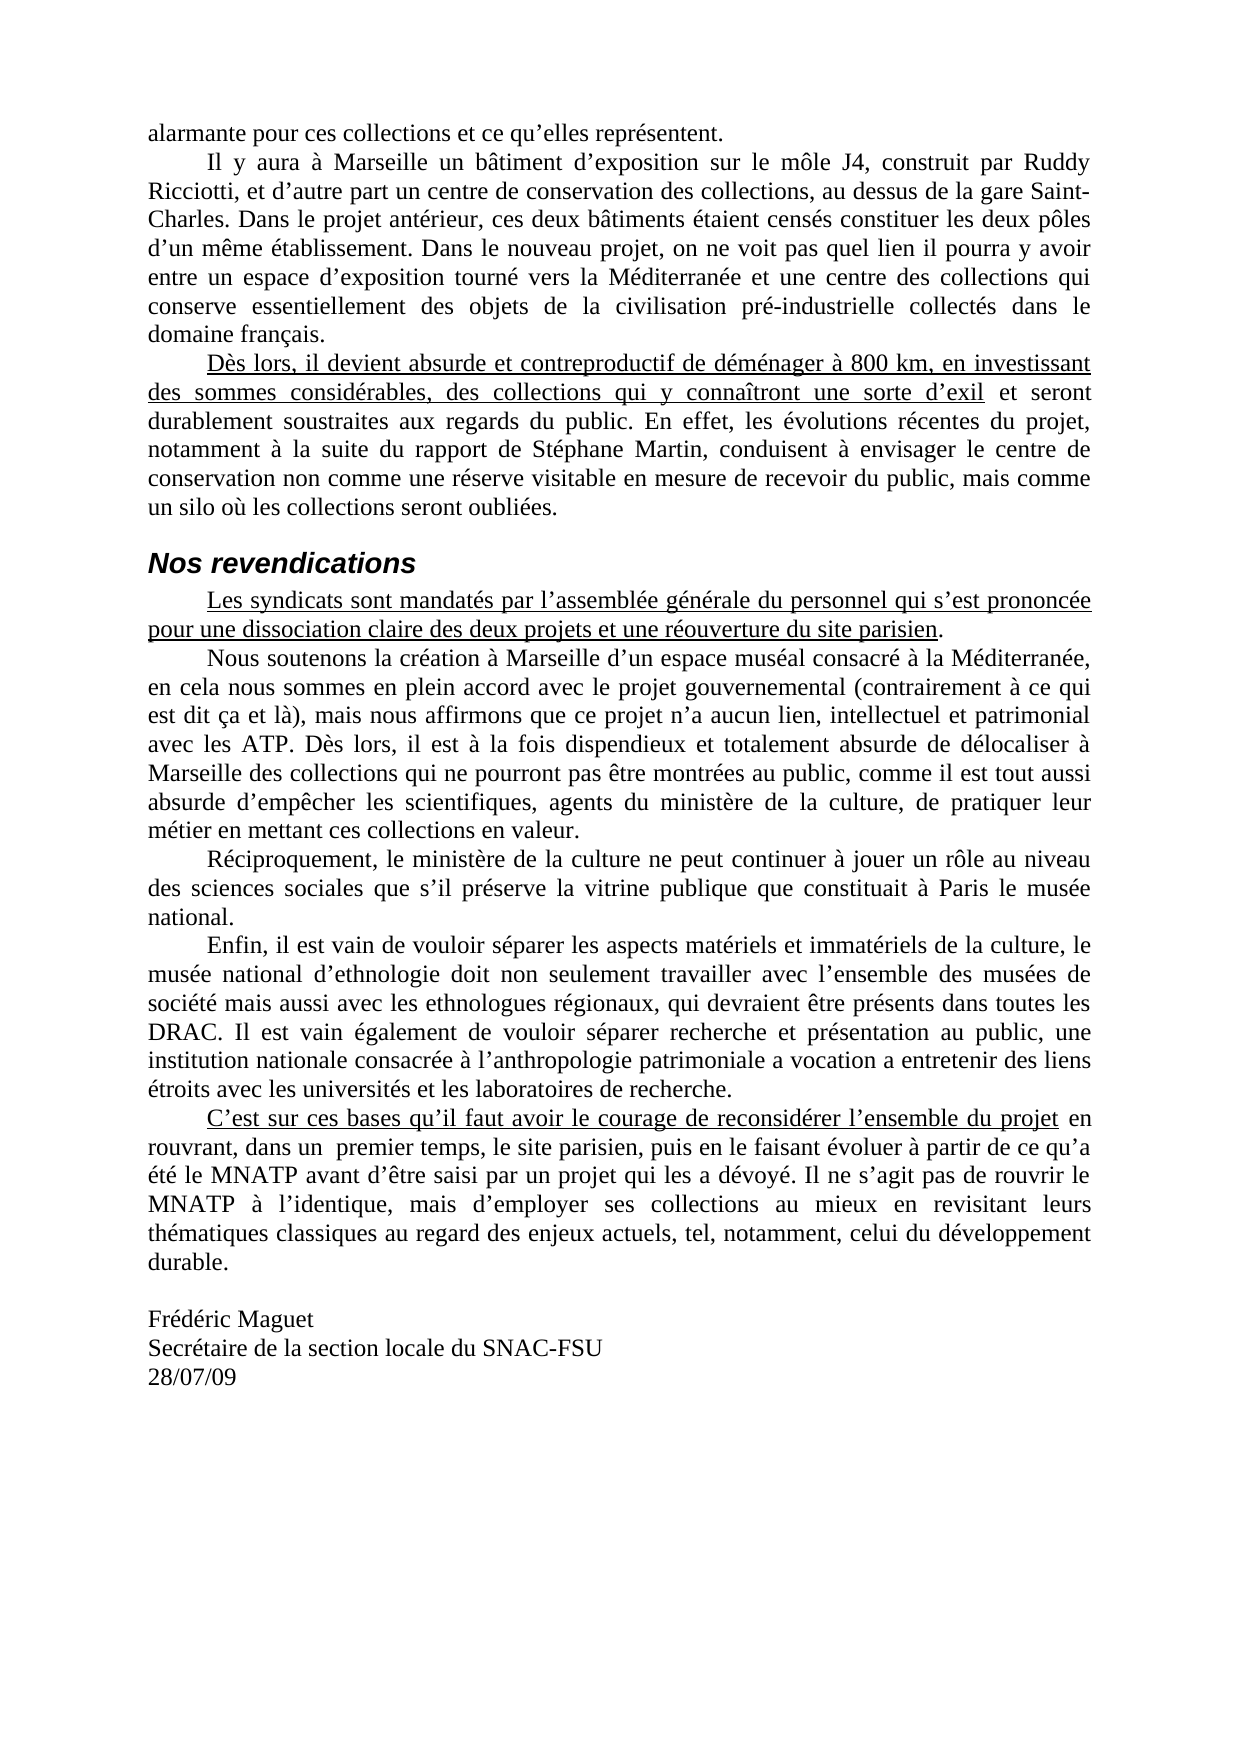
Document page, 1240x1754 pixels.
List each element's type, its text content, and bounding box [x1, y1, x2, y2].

text Nous soutenons la création à Marseille d’un espace muséal consacré à la Méditerranée, en cela nous sommes en plein accord avec le projet gouvernemental (contrairement à ce qui est dit ça et là), mais nous affirmons que ce projet n’a aucun lien, intellectuel et patrimonial avec les ATP. Dès lors, il est à la fois dispendieux et totalement absurde de délocaliser à Marseille des collections qui ne pourront pas être montrées au public, comme il est tout aussi absurde d’empêcher les scientifiques, agents du ministère de la culture, de pratiquer leur métier en mettant ces collections en valeur. [148, 643, 1092, 844]
text Les syndicats sont mandatés par l’assemblée générale du personnel qui s’est prononcée pour une dissociation claire des deux projets et une réouverture du site parisien. [148, 586, 1092, 643]
text Secrétaire de la section locale du SNAC-FSU [148, 1333, 1092, 1362]
text Dès lors, il devient absurde et contreproductif de déménager à 800 km, en investissant des sommes considérables, des collections qui y connaîtront une sorte d’exil et seront durablement soustraites aux regards du public. En effet, les évolutions récentes du projet, notamment à la suite du rapport de Stéphane Martin, conduisent à envisager le centre de conservation non comme une réserve visitable en mesure de recevoir du public, mais comme un silo où les collections seront oubliées. [148, 348, 1092, 521]
text Frédéric Maguet [148, 1304, 1092, 1333]
text Enfin, il est vain de vouloir séparer les aspects matériels et immatériels de la culture, le musée national d’ethnologie doit non seulement travailler avec l’ensemble des musées de société mais aussi avec les ethnologues régionaux, qui devraient être présents dans toutes les DRAC. Il est vain également de vouloir séparer recherche et présentation au public, une institution nationale consacrée à l’anthropologie patrimoniale a vocation a entretenir des liens étroits avec les universités et les laboratoires de recherche. [148, 931, 1092, 1103]
subtitle Nos revendications [148, 546, 1092, 579]
text alarmante pour ces collections et ce qu’elles représentent. [148, 118, 1092, 147]
text 28/07/09 [148, 1362, 1092, 1391]
text Il y aura à Marseille un bâtiment d’exposition sur le môle J4, construit par Ruddy Ricciotti, et d’autre part un centre de conservation des collections, au dessus de la gare Saint-Charles. Dans le projet antérieur, ces deux bâtiments étaient censés constituer les deux pôles d’un même établissement. Dans le nouveau projet, on ne voit pas quel lien il pourra y avoir entre un espace d’exposition tourné vers la Méditerranée et une centre des collections qui conserve essentiellement des objets de la civilisation pré-industrielle collectés dans le domaine français. [148, 147, 1092, 348]
text Réciproquement, le ministère de la culture ne peut continuer à jouer un rôle au niveau des sciences sociales que s’il préserve la vitrine publique que constituait à Paris le musée national. [148, 844, 1092, 931]
text C’est sur ces bases qu’il faut avoir le courage de reconsidérer l’ensemble du projet en rouvrant, dans un premier temps, le site parisien, puis en le faisant évoluer à partir de ce qu’a été le MNATP avant d’être saisi par un projet qui les a dévoyé. Il ne s’agit pas de rouvrir le MNATP à l’identique, mais d’employer ses collections au mieux en revisitant leurs thématiques classiques au regard des enjeux actuels, tel, notamment, celui du développement durable. [148, 1103, 1092, 1276]
